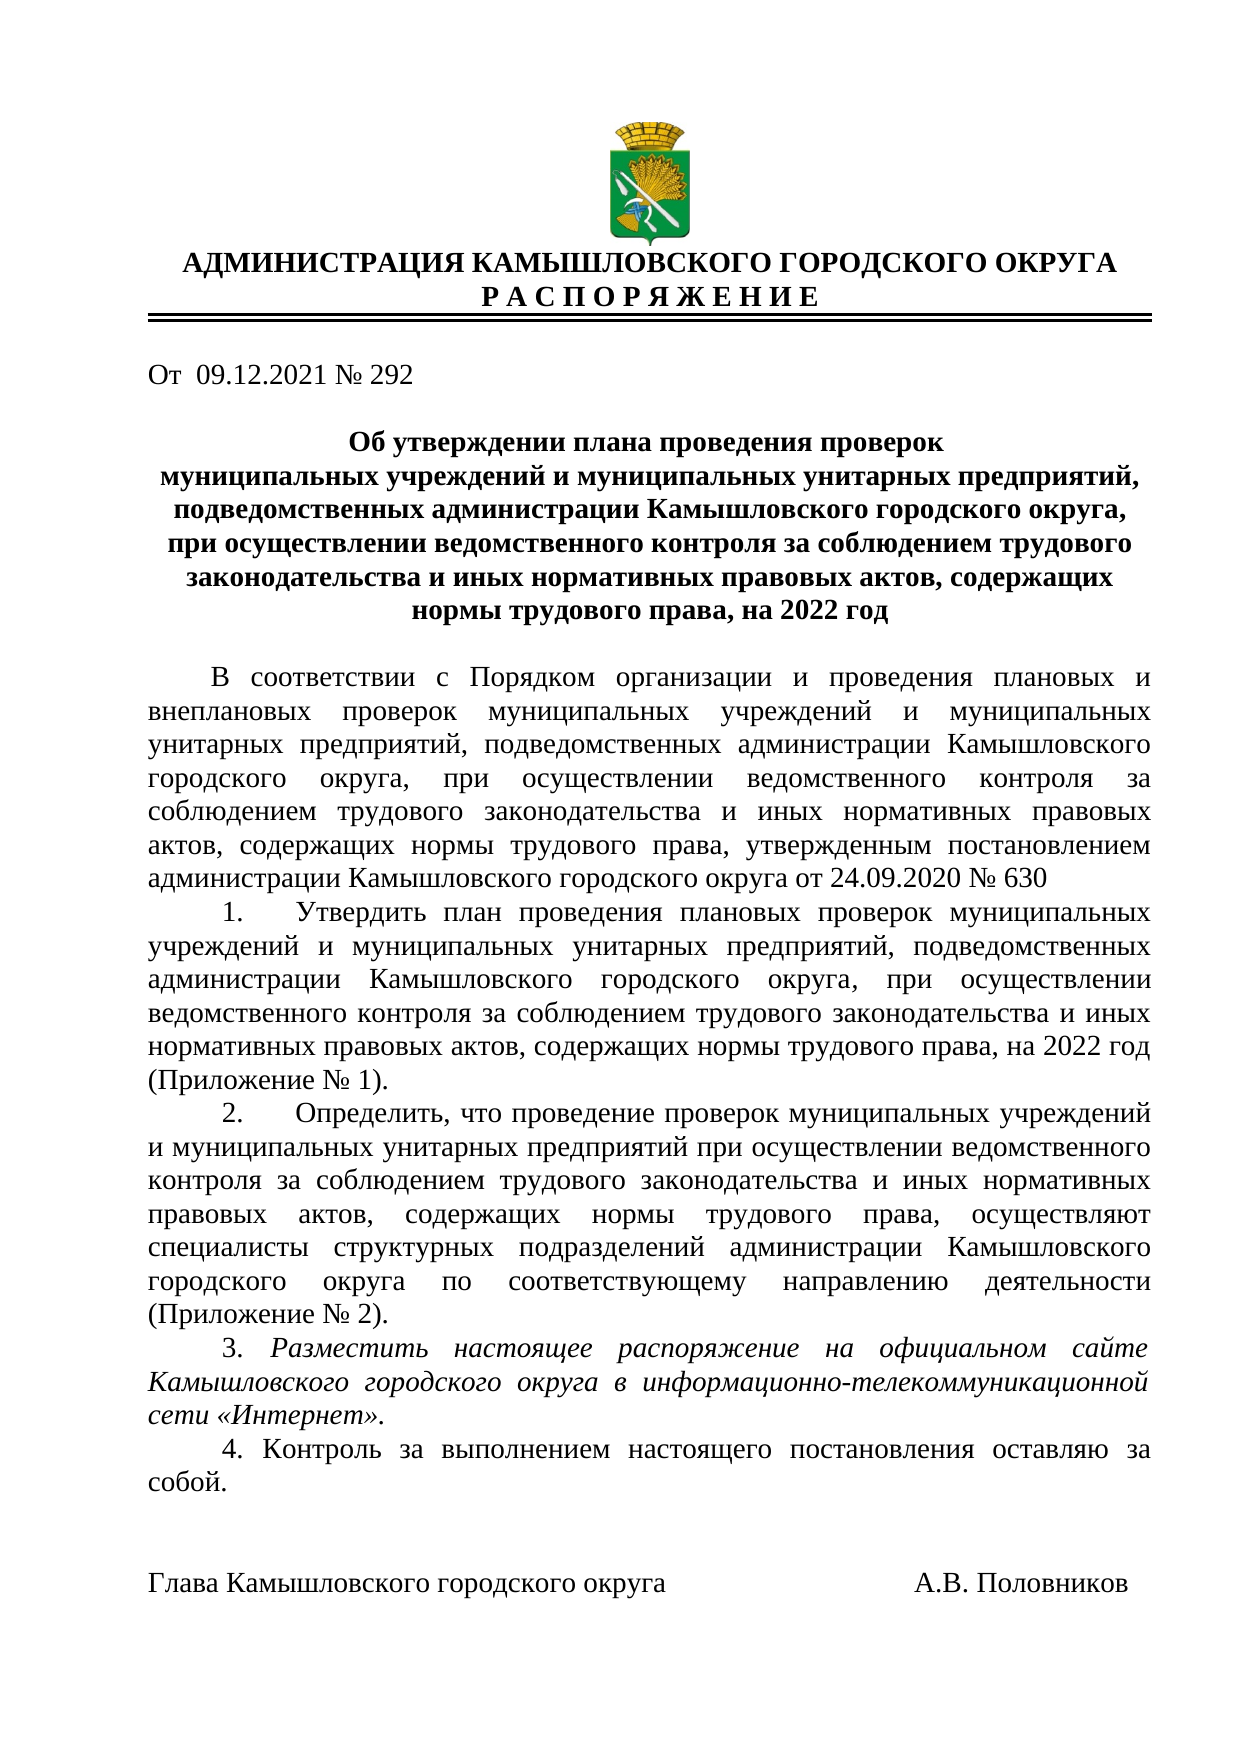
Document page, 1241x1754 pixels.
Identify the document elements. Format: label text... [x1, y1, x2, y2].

list Определить, что проведение проверок муниципальных учреждений и муниципальных унитарных предприятий при осуществлении ведомственного контроля за соблюдением трудового законодательства и иных нормативных правовых актов, содержащих нормы трудового права, осуществляют специалисты структурных подразделений администрации Камышловского городского округа по соответствующему направлению деятельности (Приложение № 2). [148, 1095, 1152, 1330]
text Глава Камышловского городского округа А.В. Половников [148, 1565, 1152, 1598]
text муниципальных учреждений и муниципальных унитарных предприятий, подведомственных администрации Камышловского городского округа, при осуществлении ведомственного контроля за соблюдением трудового законодательства и иных нормативных правовых актов, содержащих нормы трудового права, на 2022 год [148, 458, 1152, 626]
list Разместить настоящее распоряжение на официальном сайте Камышловского городского округа в информационно-телекоммуникационной сети «Интернет». [148, 1330, 245, 1364]
list Утвердить план проведения плановых проверок муниципальных учреждений и муниципальных унитарных предприятий, подведомственных администрации Камышловского городского округа, при осуществлении ведомственного контроля за соблюдением трудового законодательства и иных нормативных правовых актов, содержащих нормы трудового права, на 2022 год (Приложение № 1). [148, 894, 1152, 1095]
list Разместить настоящее распоряжение на официальном сайте Камышловского городского округа в информационно-телекоммуникационной сети «Интернет». [388, 1397, 1152, 1431]
list Контроль за выполнением настоящего постановления оставляю за собой. [148, 1431, 1152, 1498]
text Р А С П О Р Я Ж Е Н И Е [148, 279, 1152, 312]
text Об утверждении плана проведения проверок [148, 424, 1152, 458]
text АДМИНИСТРАЦИЯ КАМЫШЛОВСКОГО ГОРОДСКОГО ОКРУГА [148, 245, 1152, 279]
text В соответствии с Порядком организации и проведения плановых и внеплановых проверок муниципальных учреждений и муниципальных унитарных предприятий, подведомственных администрации Камышловского городского округа, при осуществлении ведомственного контроля за соблюдением трудового законодательства и иных нормативных правовых актов, содержащих нормы трудового права, утвержденным постановлением администрации Камышловского городского округа от 24.09.2020 № 630 [148, 659, 1152, 894]
text От 09.12.2021 № 292 [148, 357, 1152, 391]
